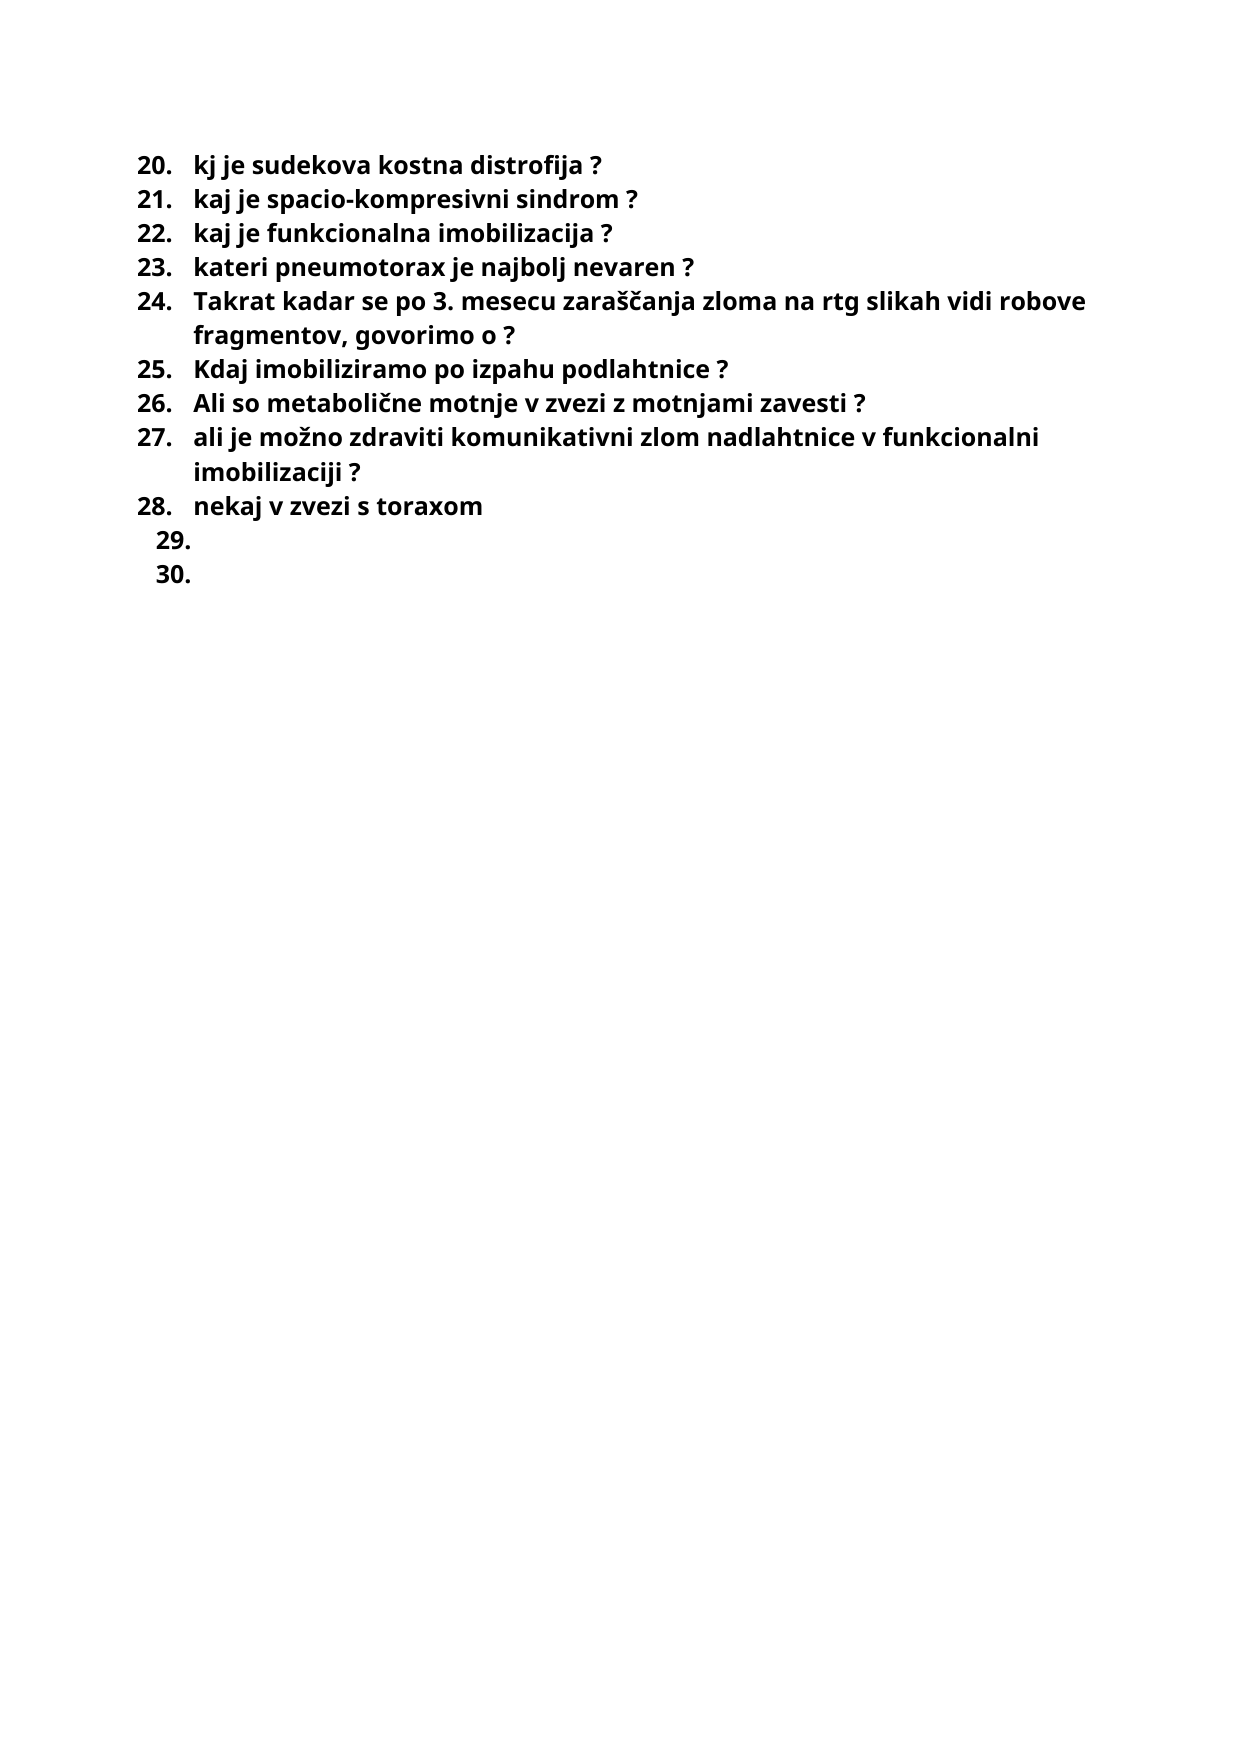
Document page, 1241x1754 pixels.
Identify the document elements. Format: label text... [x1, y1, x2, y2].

list ali je možno zdraviti komunikativni zlom nadlahtnice v funkcionalni imobilizaciji ? [137, 420, 1122, 488]
list kaj je spacio-kompresivni sindrom ? [137, 182, 1122, 216]
list Kdaj imobiliziramo po izpahu podlahtnice ? [137, 352, 1122, 386]
list kj je sudekova kostna distrofija ? [137, 148, 1122, 182]
list kaj je funkcionalna imobilizacija ? [137, 216, 1122, 250]
list Takrat kadar se po 3. mesecu zaraščanja zloma na rtg slikah vidi robove fragmentov, govorimo o ? [137, 284, 1122, 352]
list nekaj v zvezi s toraxom [137, 488, 1122, 522]
list Ali so metabolične motnje v zvezi z motnjami zavesti ? [137, 386, 1122, 420]
list kateri pneumotorax je najbolj nevaren ? [137, 250, 1122, 284]
